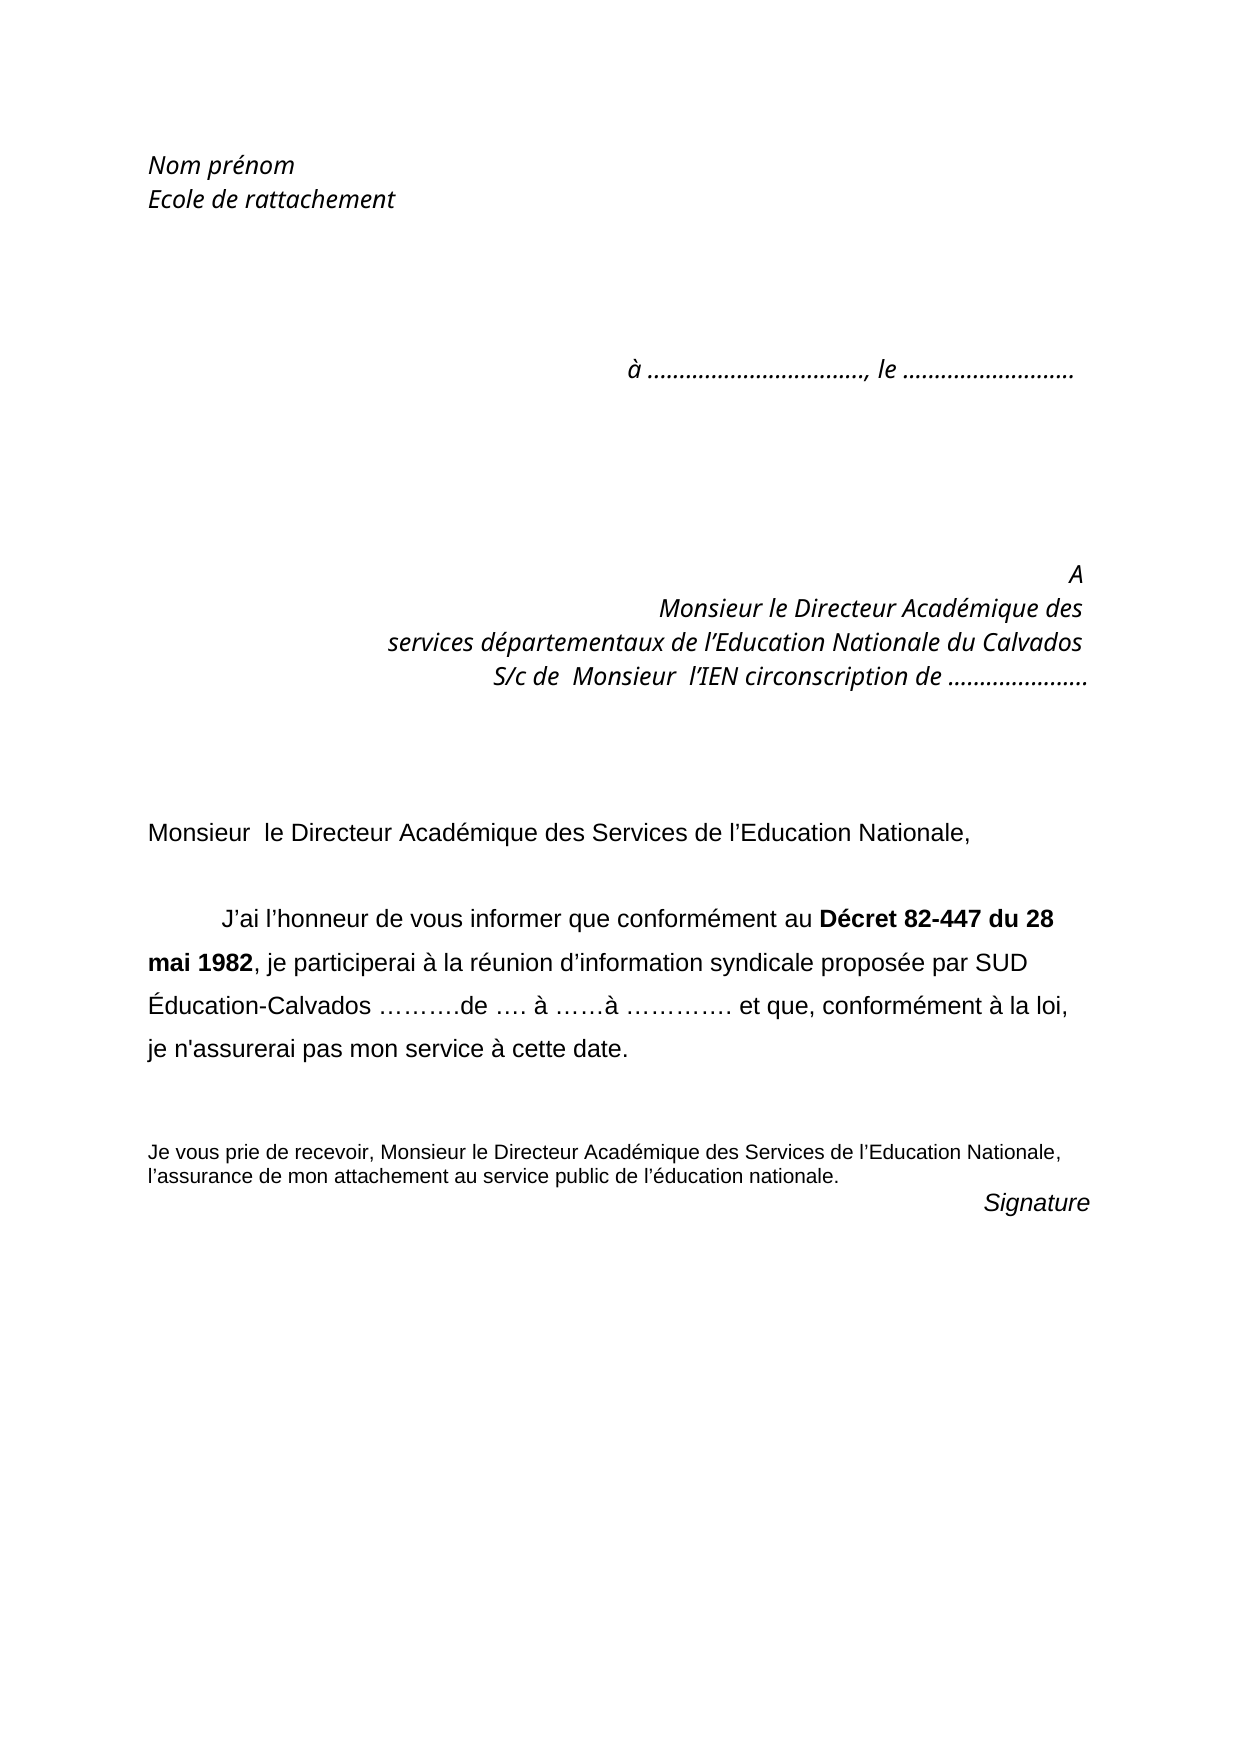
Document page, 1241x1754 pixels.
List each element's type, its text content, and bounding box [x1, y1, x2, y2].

text Ecole de rattachement [148, 182, 1093, 216]
text Nom prénom [148, 148, 1093, 182]
text Signature [148, 1188, 1093, 1216]
text A [148, 556, 1093, 590]
text Je vous prie de recevoir, Monsieur le Directeur Académique des Services de l’Education Nationale, l’assurance de mon attachement au service public de l’éducation nationale. [148, 1140, 1093, 1188]
text Monsieur le Directeur Académique des Services de l’Education Nationale, [148, 818, 1093, 847]
text S/c de Monsieur l’IEN circonscription de ...................... [148, 658, 1093, 693]
text à .................................., le ........................... [148, 352, 1093, 386]
text J’ai l’honneur de vous informer que conformément au Décret 82-447 du 28 mai 1982, je participerai à la réunion d’information syndicale proposée par SUD Éducation-Calvados ……….de …. à ……à …………. et que, conformément à la loi, je n'assurerai pas mon service à cette date. [148, 904, 1093, 1063]
text services départementaux de l’Education Nationale du Calvados [148, 624, 1093, 658]
text Monsieur le Directeur Académique des [148, 590, 1093, 624]
